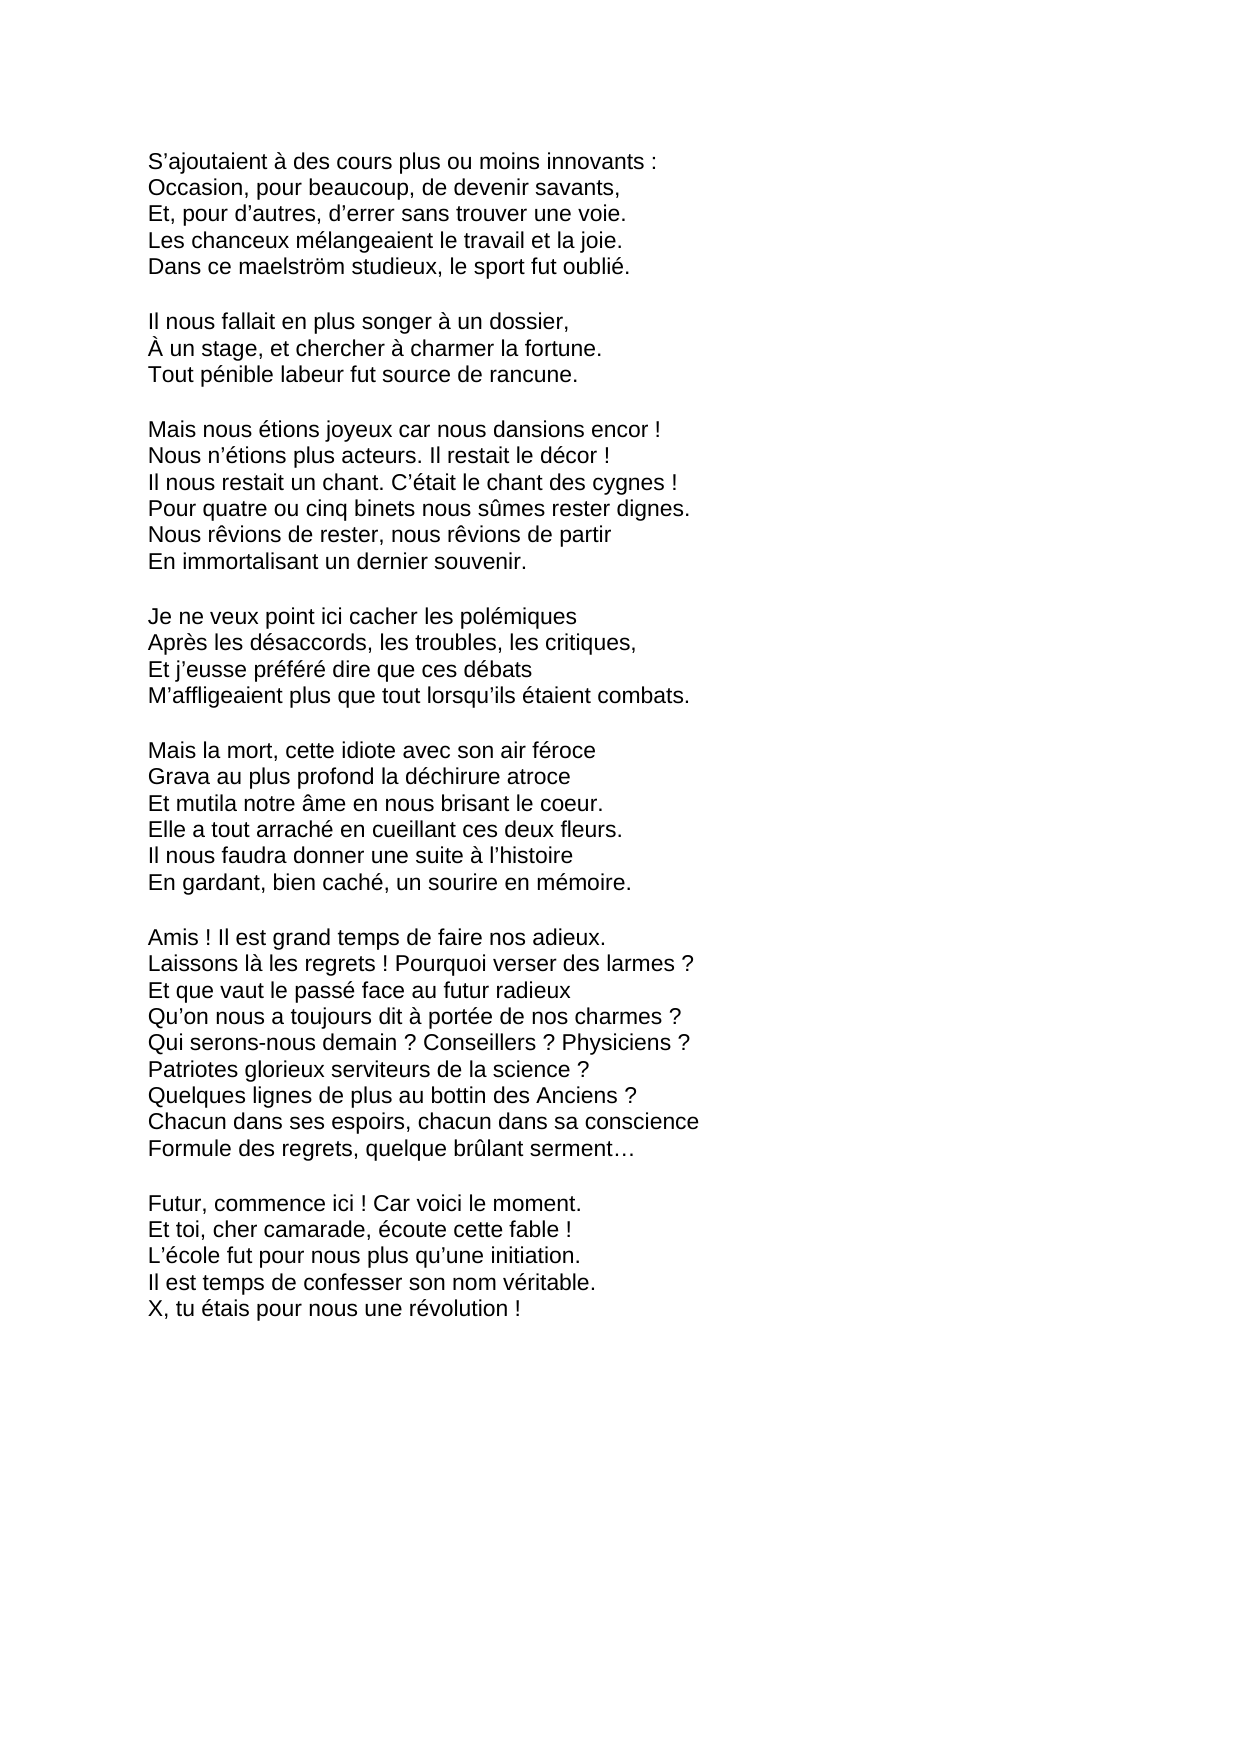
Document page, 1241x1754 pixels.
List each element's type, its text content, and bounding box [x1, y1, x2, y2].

text L’école fut pour nous plus qu’une initiation. [148, 1242, 1093, 1269]
text X, tu étais pour nous une révolution ! [148, 1295, 1093, 1322]
text Futur, commence ici ! Car voici le moment. [148, 1190, 1093, 1216]
text Dans ce maelström studieux, le sport fut oublié. [148, 253, 1093, 279]
text À un stage, et chercher à charmer la fortune. [148, 334, 1093, 361]
text Mais nous étions joyeux car nous dansions encor ! [148, 416, 1093, 442]
text Il nous fallait en plus songer à un dossier, [148, 308, 1093, 334]
text En gardant, bien caché, un sourire en mémoire. [148, 869, 1093, 895]
text Il est temps de confesser son nom véritable. [148, 1269, 1093, 1295]
text Amis ! Il est grand temps de faire nos adieux. [148, 924, 1093, 950]
text Tout pénible labeur fut source de rancune. [148, 361, 1093, 387]
text Nous n’étions plus acteurs. Il restait le décor ! [148, 442, 1093, 469]
text Chacun dans ses espoirs, chacun dans sa conscience [148, 1108, 1093, 1135]
text Grava au plus profond la déchirure atroce [148, 763, 1093, 790]
text Formule des regrets, quelque brûlant serment… [148, 1135, 1093, 1161]
text Qu’on nous a toujours dit à portée de nos charmes ? [148, 1003, 1093, 1029]
text Qui serons-nous demain ? Conseillers ? Physiciens ? [148, 1029, 1093, 1056]
text Et toi, cher camarade, écoute cette fable ! [148, 1216, 1093, 1242]
text Et que vaut le passé face au futur radieux [148, 977, 1093, 1003]
text Et j’eusse préféré dire que ces débats [148, 656, 1093, 682]
text Il nous restait un chant. C’était le chant des cygnes ! [148, 469, 1093, 495]
text Mais la mort, cette idiote avec son air féroce [148, 737, 1093, 763]
text Et, pour d’autres, d’errer sans trouver une voie. [148, 200, 1093, 227]
text Je ne veux point ici cacher les polémiques [148, 603, 1093, 629]
text Nous rêvions de rester, nous rêvions de partir [148, 521, 1093, 548]
text Patriotes glorieux serviteurs de la science ? [148, 1056, 1093, 1082]
text Pour quatre ou cinq binets nous sûmes rester dignes. [148, 495, 1093, 521]
text Elle a tout arraché en cueillant ces deux fleurs. [148, 816, 1093, 842]
text Les chanceux mélangeaient le travail et la joie. [148, 227, 1093, 253]
text M’affligeaient plus que tout lorsqu’ils étaient combats. [148, 682, 1093, 708]
text Quelques lignes de plus au bottin des Anciens ? [148, 1082, 1093, 1108]
text Occasion, pour beaucoup, de devenir savants, [148, 174, 1093, 200]
text Il nous faudra donner une suite à l’histoire [148, 842, 1093, 869]
text En immortalisant un dernier souvenir. [148, 548, 1093, 574]
text Laissons là les regrets ! Pourquoi verser des larmes ? [148, 950, 1093, 977]
text Après les désaccords, les troubles, les critiques, [148, 629, 1093, 656]
text Et mutila notre âme en nous brisant le coeur. [148, 790, 1093, 816]
text S’ajoutaient à des cours plus ou moins innovants : [148, 148, 1093, 174]
